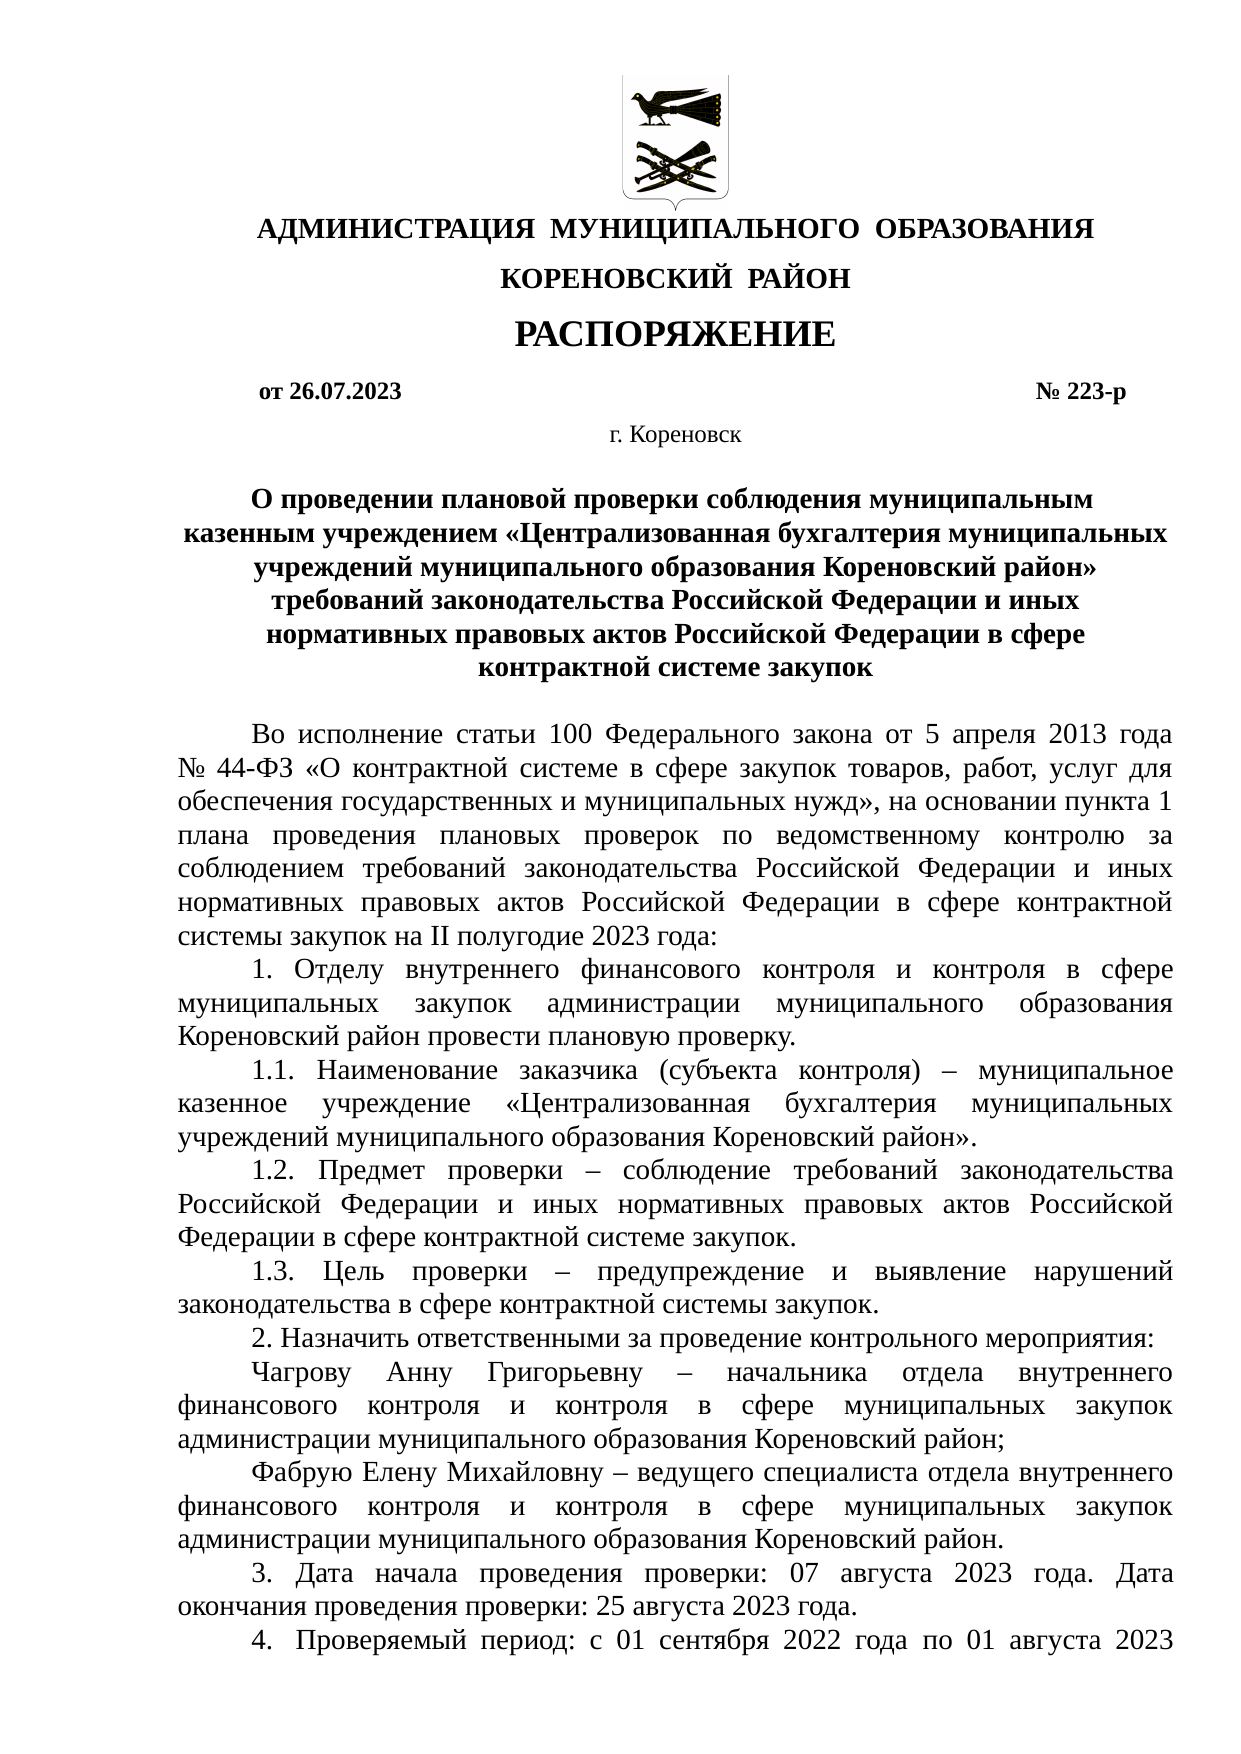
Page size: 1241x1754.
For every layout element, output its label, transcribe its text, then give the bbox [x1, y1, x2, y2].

text 1. Отделу внутреннего финансового контроля и контроля в сфере муниципальных закупок администрации муниципального образования Кореновский район провести плановую проверку. [177, 951, 1174, 1052]
subtitle КОРЕНОВСКИЙ РАЙОН [177, 261, 1174, 295]
text Чагрову Анну Григорьевну – начальника отдела внутреннего финансового контроля и контроля в сфере муниципальных закупок администрации муниципального образования Кореновский район; [177, 1354, 1174, 1454]
text Фабрую Елену Михайловну – ведущего специалиста отдела внутреннего финансового контроля и контроля в сфере муниципальных закупок администрации муниципального образования Кореновский район. [177, 1454, 1174, 1555]
text 1.3. Цель проверки – предупреждение и выявление нарушений законодательства в сфере контрактной системы закупок. [177, 1253, 1174, 1320]
text казенным учреждением «Централизованная бухгалтерия муниципальных учреждений муниципального образования Кореновский район» требований законодательства Российской Федерации и иных нормативных правовых актов Российской Федерации в сфере контрактной системе закупок [177, 515, 1174, 683]
subtitle РАСПОРЯЖЕНИЕ [177, 312, 1174, 355]
text О проведении плановой проверки соблюдения муниципальным [177, 482, 1174, 515]
text от 26.07.2023 № 223-р [177, 376, 1174, 405]
text 4. Проверяемый период: с 01 сентября 2022 года по 01 августа 2023 [177, 1622, 1174, 1656]
text 1.1. Наименование заказчика (субъекта контроля) – муниципальное казенное учреждение «Централизованная бухгалтерия муниципальных учреждений муниципального образования Кореновский район». [177, 1052, 1174, 1152]
subtitle АДМИНИСТРАЦИЯ МУНИЦИПАЛЬНОГО ОБРАЗОВАНИЯ [177, 211, 1174, 244]
text Во исполнение статьи 100 Федерального закона от 5 апреля 2013 года № 44-ФЗ «О контрактной системе в сфере закупок товаров, работ, услуг для обеспечения государственных и муниципальных нужд», на основании пункта 1 плана проведения плановых проверок по ведомственному контролю за соблюдением требований законодательства Российской Федерации и иных нормативных правовых актов Российской Федерации в сфере контрактной системы закупок на II полугодие 2023 года: [177, 716, 1174, 951]
text 1.2. Предмет проверки – соблюдение требований законодательства Российской Федерации и иных нормативных правовых актов Российской Федерации в сфере контрактной системе закупок. [177, 1152, 1174, 1253]
text 2. Назначить ответственными за проведение контрольного мероприятия: [177, 1320, 1174, 1354]
text г. Кореновск [177, 419, 1174, 448]
text 3. Дата начала проведения проверки: 07 августа 2023 года. Дата окончания проведения проверки: 25 августа 2023 года. [177, 1555, 1174, 1622]
picture [622, 75, 729, 211]
